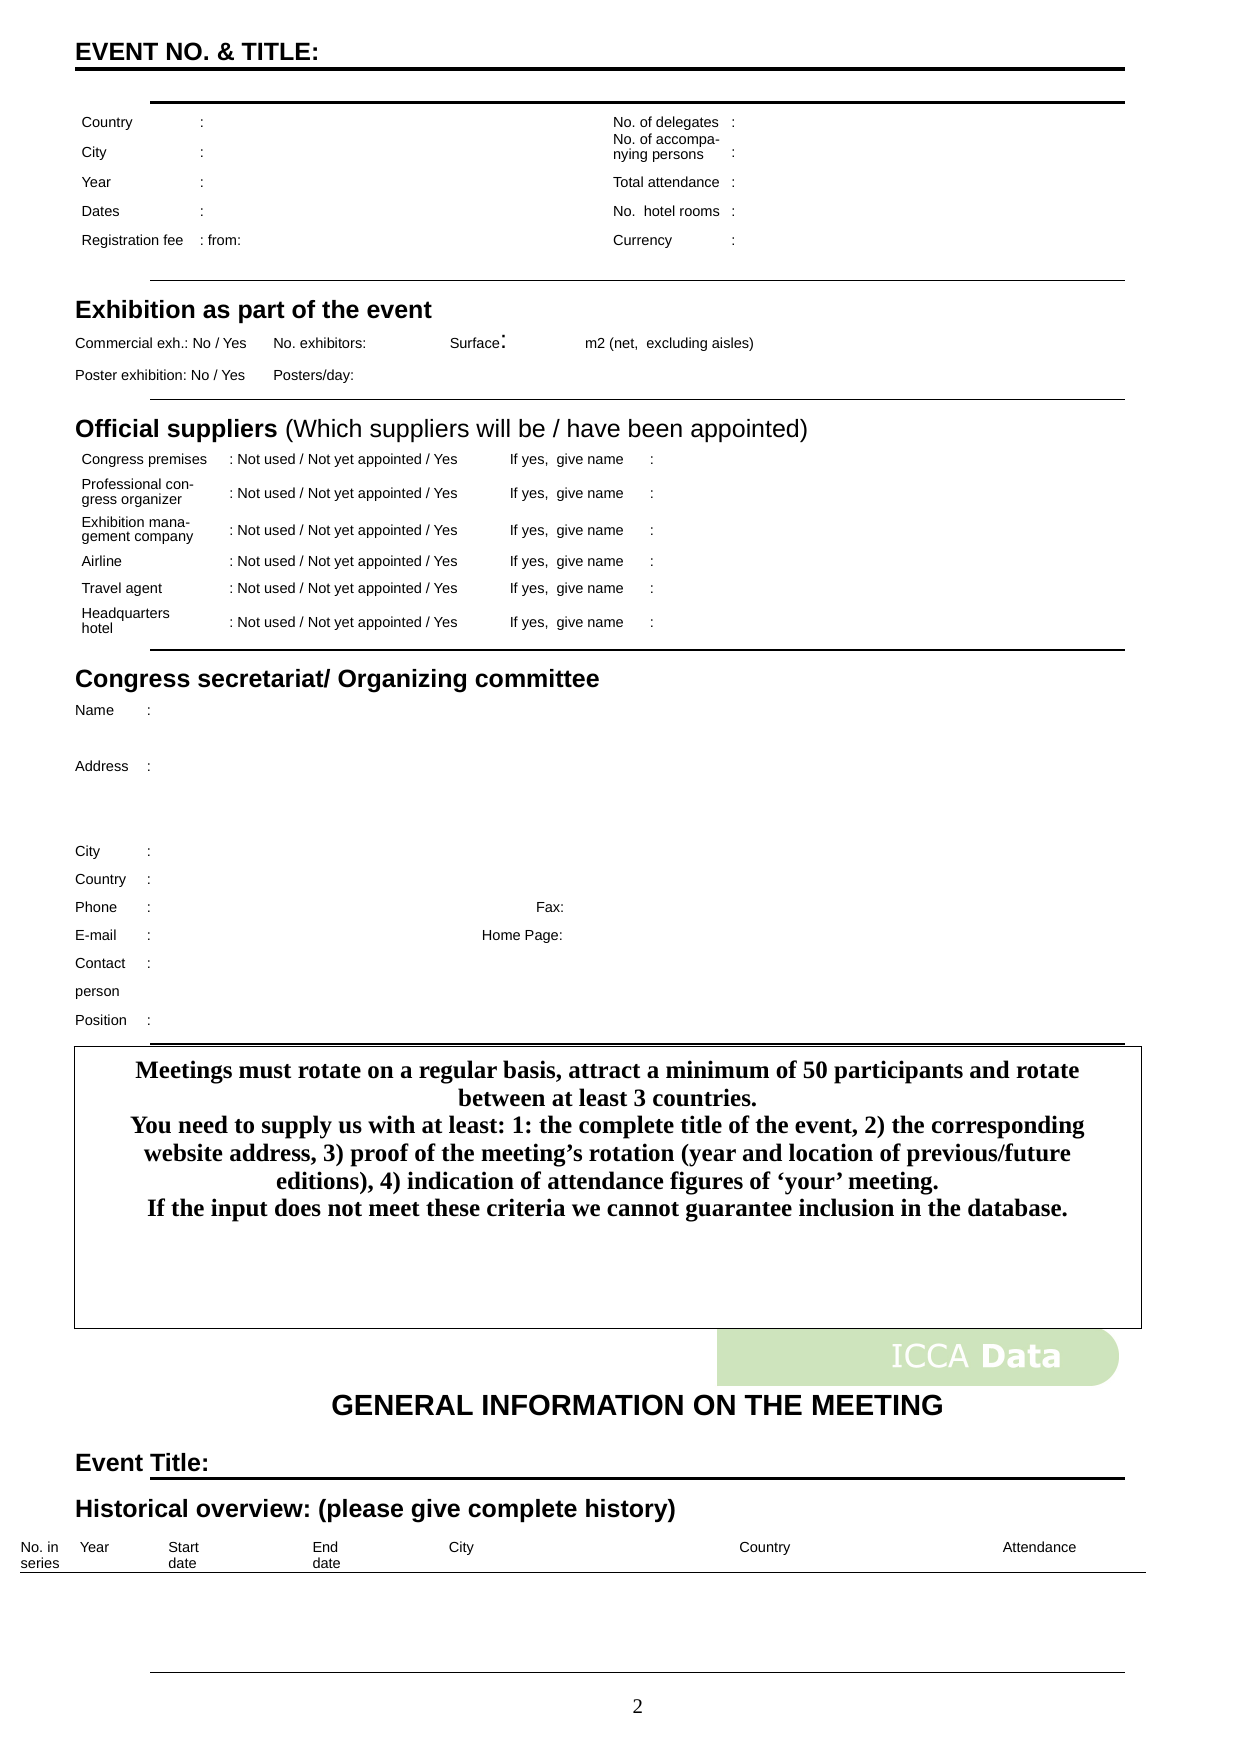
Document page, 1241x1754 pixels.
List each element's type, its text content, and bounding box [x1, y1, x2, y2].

table_cell Posters/day: [273, 355, 384, 386]
table_cell : [147, 946, 160, 1002]
table_cell [1003, 1594, 1146, 1615]
table_cell : [650, 607, 659, 636]
table_header Start date [168, 1523, 312, 1572]
table_cell : Not used / Not yet appointed / Yes [229, 572, 509, 599]
table_cell [518, 355, 585, 386]
table_cell [75, 721, 147, 749]
table_cell [932, 1003, 1121, 1031]
table_cell [168, 1615, 312, 1636]
table_cell If yes, give name [510, 607, 649, 636]
text GENERAL INFORMATION ON THE MEETING [150, 1389, 1125, 1421]
table_cell : [650, 516, 659, 545]
table_cell [229, 507, 509, 516]
table_cell [650, 470, 659, 478]
table_header [160, 693, 932, 721]
table_cell E-mail [75, 918, 147, 946]
table_cell No. of accompa-nying persons [613, 133, 731, 164]
table_cell [449, 1573, 739, 1594]
table_header [746, 104, 1086, 133]
table_cell [449, 1636, 739, 1657]
table_cell [739, 1594, 1003, 1615]
table_cell [932, 806, 1121, 834]
table_cell : from: [200, 223, 258, 252]
table_header No. in series [20, 1523, 79, 1572]
table_cell Dates [81, 193, 199, 222]
table_cell [659, 507, 1085, 516]
table_cell [214, 133, 613, 164]
table_cell [168, 1573, 312, 1594]
table_cell If yes, give name [510, 572, 649, 599]
table_cell [312, 1594, 449, 1615]
table_cell City [81, 133, 199, 164]
table_header [518, 324, 585, 355]
table_cell City [75, 834, 147, 862]
table_cell [659, 470, 1085, 478]
table_cell [391, 223, 613, 252]
table_cell [75, 778, 147, 806]
text Congress secretariat/ Organizing committee [75, 665, 1125, 693]
table_cell [81, 470, 229, 478]
table_cell [147, 778, 160, 806]
table_header : [650, 443, 659, 470]
table_cell : [650, 545, 659, 572]
table_cell [229, 470, 509, 478]
table_cell [650, 599, 659, 607]
table_cell : [200, 164, 214, 193]
table_cell [214, 193, 613, 222]
table_cell [739, 1636, 1003, 1657]
table_cell : [200, 193, 214, 222]
table_header [264, 324, 268, 355]
table_cell [510, 470, 649, 478]
table_cell If yes, give name [510, 516, 649, 545]
table_header End date [312, 1523, 449, 1572]
table_cell If yes, give name [510, 545, 649, 572]
table_header If yes, give name [510, 443, 649, 470]
text Exhibition as part of the event [75, 296, 1125, 324]
table_cell [659, 572, 1085, 599]
text Event Title: [75, 1449, 1125, 1477]
table_cell : [147, 890, 160, 918]
text Meetings must rotate on a regular basis, attract a minimum of 50 participants and rotate between at least 3 countries. [121, 1056, 1094, 1111]
table_cell [510, 507, 649, 516]
table_cell : [731, 223, 746, 252]
table_cell Country [75, 862, 147, 890]
table_cell [746, 164, 1086, 193]
table_cell [1003, 1615, 1146, 1636]
table_cell [264, 355, 268, 386]
table_cell [268, 355, 273, 386]
table_cell [80, 1594, 168, 1615]
table_cell Year [81, 164, 199, 193]
picture [710, 1329, 1125, 1389]
table_header No. exhibitors: [273, 324, 384, 355]
table_cell : [147, 1003, 160, 1031]
table_cell [746, 193, 1086, 222]
table_header : Not used / Not yet appointed / Yes [229, 443, 509, 470]
table_cell [450, 355, 518, 386]
table_header [214, 104, 613, 133]
table_cell [80, 1573, 168, 1594]
table_cell [20, 1615, 79, 1636]
table_cell : [731, 133, 746, 164]
table_cell [449, 1615, 739, 1636]
table_cell [659, 478, 1085, 507]
table_cell [932, 862, 1121, 890]
table_cell [160, 946, 932, 1002]
table_cell [312, 1573, 449, 1594]
table_cell [746, 223, 1086, 252]
table_cell [168, 1636, 312, 1657]
table_cell : [731, 164, 746, 193]
table_cell [80, 1615, 168, 1636]
table_cell [20, 1636, 79, 1657]
table_header : [200, 104, 214, 133]
table_header [384, 324, 445, 355]
table_cell [932, 721, 1121, 749]
table_cell [160, 862, 932, 890]
table_cell [659, 516, 1085, 545]
table_header Commercial exh.: No / Yes [75, 324, 264, 355]
table_cell [932, 890, 1121, 918]
table_cell [1003, 1573, 1146, 1594]
table_cell [739, 1615, 1003, 1636]
table_header [932, 693, 1121, 721]
text If the input does not meet these criteria we cannot guarantee inclusion in the database. [83, 1194, 1132, 1222]
table_cell : Not used / Not yet appointed / Yes [229, 607, 509, 636]
table_cell Home Page: [160, 918, 932, 946]
table_cell [932, 946, 1121, 1002]
table_header [659, 443, 1085, 470]
table_cell [384, 355, 445, 386]
text EVENT NO. & TITLE: [75, 37, 1125, 67]
table_cell Headquarters hotel [81, 607, 229, 636]
table_cell [80, 1636, 168, 1657]
table_cell [932, 918, 1121, 946]
table_cell [739, 1573, 1003, 1594]
table_cell [259, 223, 359, 252]
table_cell : [200, 133, 214, 164]
table_cell [510, 599, 649, 607]
table_cell No. hotel rooms [613, 193, 731, 222]
table_cell [932, 834, 1121, 862]
table_cell : [147, 749, 160, 777]
table_header [268, 324, 273, 355]
table_header Surface: [450, 324, 518, 355]
table_cell If yes, give name [510, 478, 649, 507]
table_cell [81, 507, 229, 516]
table_cell Contact person [75, 946, 147, 1002]
table_cell [359, 223, 391, 252]
table_cell [20, 1594, 79, 1615]
table_cell [160, 1003, 932, 1031]
table_cell [160, 834, 932, 862]
table_header : [147, 693, 160, 721]
table_header [445, 324, 449, 355]
table_cell [20, 1573, 79, 1594]
table_cell [932, 749, 1121, 777]
table_cell [160, 721, 932, 749]
table_cell : [650, 478, 659, 507]
table_header Year [80, 1523, 168, 1572]
table_cell [312, 1615, 449, 1636]
text Official suppliers (Which suppliers will be / have been appointed) [75, 415, 1125, 443]
table_cell [659, 599, 1085, 607]
table_cell [445, 355, 449, 386]
table_cell [81, 599, 229, 607]
table_cell Currency [613, 223, 731, 252]
table_cell : Not used / Not yet appointed / Yes [229, 516, 509, 545]
table_header m2 (net, excluding aisles) [585, 324, 829, 355]
table_cell Fax: [160, 890, 932, 918]
table_cell Travel agent [81, 572, 229, 599]
table_cell : Not used / Not yet appointed / Yes [229, 545, 509, 572]
table_cell [168, 1594, 312, 1615]
table_cell [214, 164, 613, 193]
table_cell Registration fee [81, 223, 199, 252]
table_cell [659, 545, 1085, 572]
table_cell Poster exhibition: No / Yes [75, 355, 264, 386]
table_header Attendance [1003, 1523, 1146, 1572]
table_cell [160, 749, 932, 777]
table_cell [75, 806, 147, 834]
table_cell [160, 778, 932, 806]
table_cell Phone [75, 890, 147, 918]
table_cell [147, 806, 160, 834]
table_cell [229, 599, 509, 607]
table_cell [449, 1594, 739, 1615]
text You need to supply us with at least: 1: the complete title of the event, 2) the corresponding website address, 3) proof of the meeting’s rotation (year and location of previous/future editions), 4) indication of attendance figures of ‘your’ meeting. [121, 1111, 1094, 1194]
table_header Country [81, 104, 199, 133]
table_cell Exhibition mana- gement company [81, 516, 229, 545]
text Historical overview: (please give complete history) [75, 1495, 1125, 1523]
table_cell Address [75, 749, 147, 777]
table_cell [147, 721, 160, 749]
table_header : [731, 104, 746, 133]
table_cell [650, 507, 659, 516]
table_cell [1003, 1636, 1146, 1657]
table_header Country [739, 1523, 1003, 1572]
table_cell : [650, 572, 659, 599]
table_header No. of delegates [613, 104, 731, 133]
table_cell : [731, 193, 746, 222]
table_header Congress premises [81, 443, 229, 470]
table_cell Professional con- gress organizer [81, 478, 229, 507]
table_cell : [147, 862, 160, 890]
table_cell [585, 355, 829, 386]
table_cell : [147, 918, 160, 946]
table_cell [932, 778, 1121, 806]
table_cell [659, 607, 1085, 636]
table_header City [449, 1523, 739, 1572]
table_cell : [147, 834, 160, 862]
table_cell [746, 133, 1086, 164]
table_header Name [75, 693, 147, 721]
table_cell Total attendance [613, 164, 731, 193]
table_cell Airline [81, 545, 229, 572]
table_cell Position [75, 1003, 147, 1031]
table_cell : Not used / Not yet appointed / Yes [229, 478, 509, 507]
table_cell [160, 806, 932, 834]
table_cell [312, 1636, 449, 1657]
